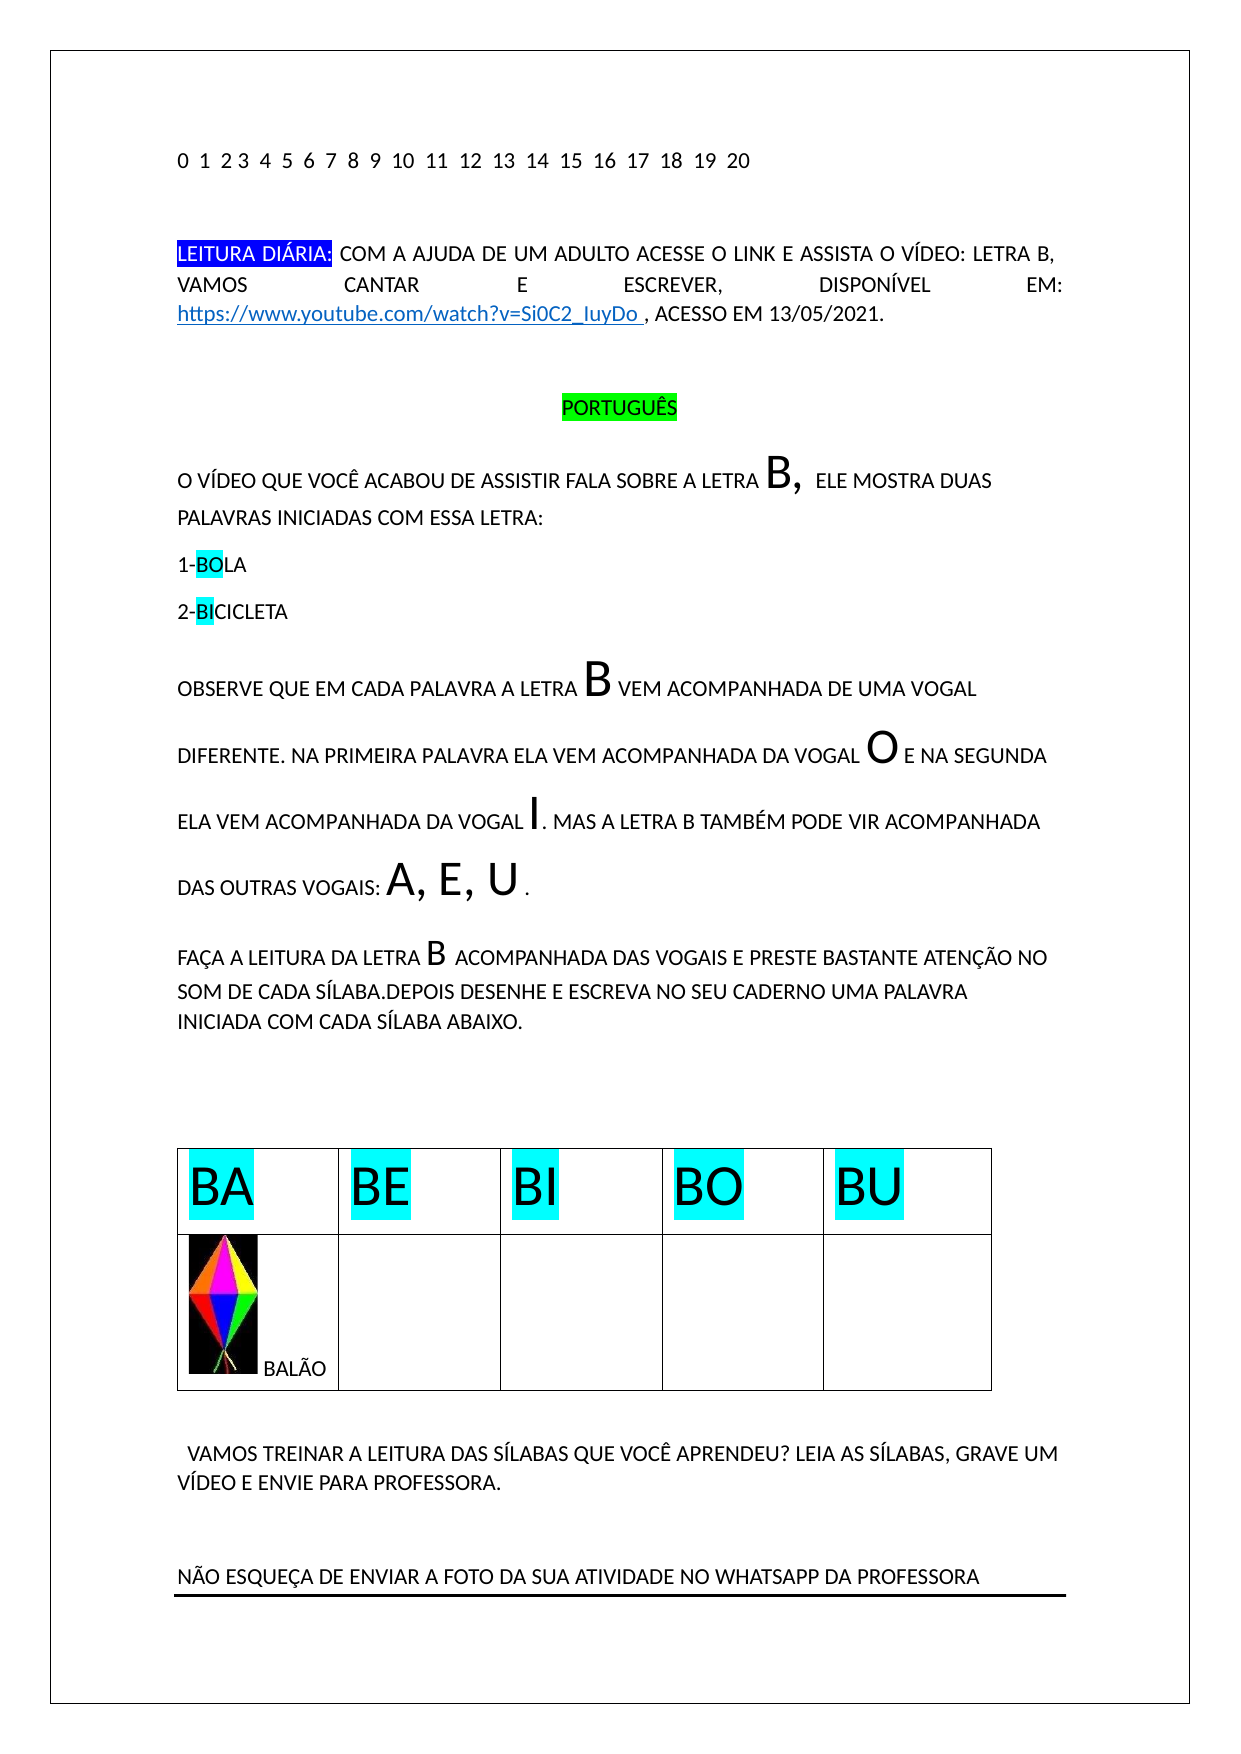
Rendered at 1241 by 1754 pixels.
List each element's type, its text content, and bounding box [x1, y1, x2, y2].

text FAÇA A LEITURA DA LETRA B ACOMPANHADA DAS VOGAIS E PRESTE BASTANTE ATENÇÃO NO SOM DE CADA SÍLABA.DEPOIS DESENHE E ESCREVA NO SEU CADERNO UMA PALAVRA INICIADA COM CADA SÍLABA ABAIXO. [177, 929, 1055, 1035]
text PORTUGUÊS [346, 393, 893, 421]
text LEITURA DIÁRIA: COM A AJUDA DE UM ADULTO ACESSE O LINK E ASSISTA O VÍDEO: LETRA B, VAMOS CANTAR E ESCREVER, DISPONÍVEL EM: [177, 239, 1063, 298]
table_header BI [501, 1149, 662, 1234]
table_header BA [178, 1149, 338, 1234]
text NÃO ESQUEÇA DE ENVIAR A FOTO DA SUA ATIVIDADE NO WHATSAPP DA PROFESSORA [177, 1562, 1078, 1590]
list BOLA [177, 550, 1078, 578]
table_cell [824, 1235, 991, 1390]
table_cell BALÃO [178, 1235, 338, 1390]
table_header BU [824, 1149, 991, 1234]
table_header BO [663, 1149, 823, 1234]
table_header BE [339, 1149, 500, 1234]
list BICICLETA [177, 597, 1078, 625]
table_cell [663, 1235, 823, 1390]
table_cell [501, 1235, 662, 1390]
text 0 1 2 3 4 5 6 7 8 9 10 11 12 13 14 15 16 17 18 19 20 [177, 146, 1078, 174]
text OBSERVE QUE EM CADA PALAVRA A LETRA BVEM ACOMPANHADA DE UMA VOGAL DIFERENTE. NA PRIMEIRA PALAVRA ELA VEM ACOMPANHADA DA VOGAL OE NA SEGUNDA ELA VEM ACOMPANHADA DA VOGAL I. MAS A LETRA B TAMBÉM PODE VIR ACOMPANHADA DAS OUTRAS VOGAIS: A, E, U. [177, 644, 1063, 908]
text https://www.youtube.com/watch?v=Si0C2_IuyDo , ACESSO EM 13/05/2021. [177, 300, 1078, 327]
text O VÍDEO QUE VOCÊ ACABOU DE ASSISTIR FALA SOBRE A LETRA B, ELE MOSTRA DUAS PALAVRAS INICIADAS COM ESSA LETRA: [177, 440, 997, 531]
text VAMOS TREINAR A LEITURA DAS SÍLABAS QUE VOCÊ APRENDEU? LEIA AS SÍLABAS, GRAVE UM VÍDEO E ENVIE PARA PROFESSORA. [177, 1439, 1064, 1496]
table_cell [339, 1235, 500, 1390]
